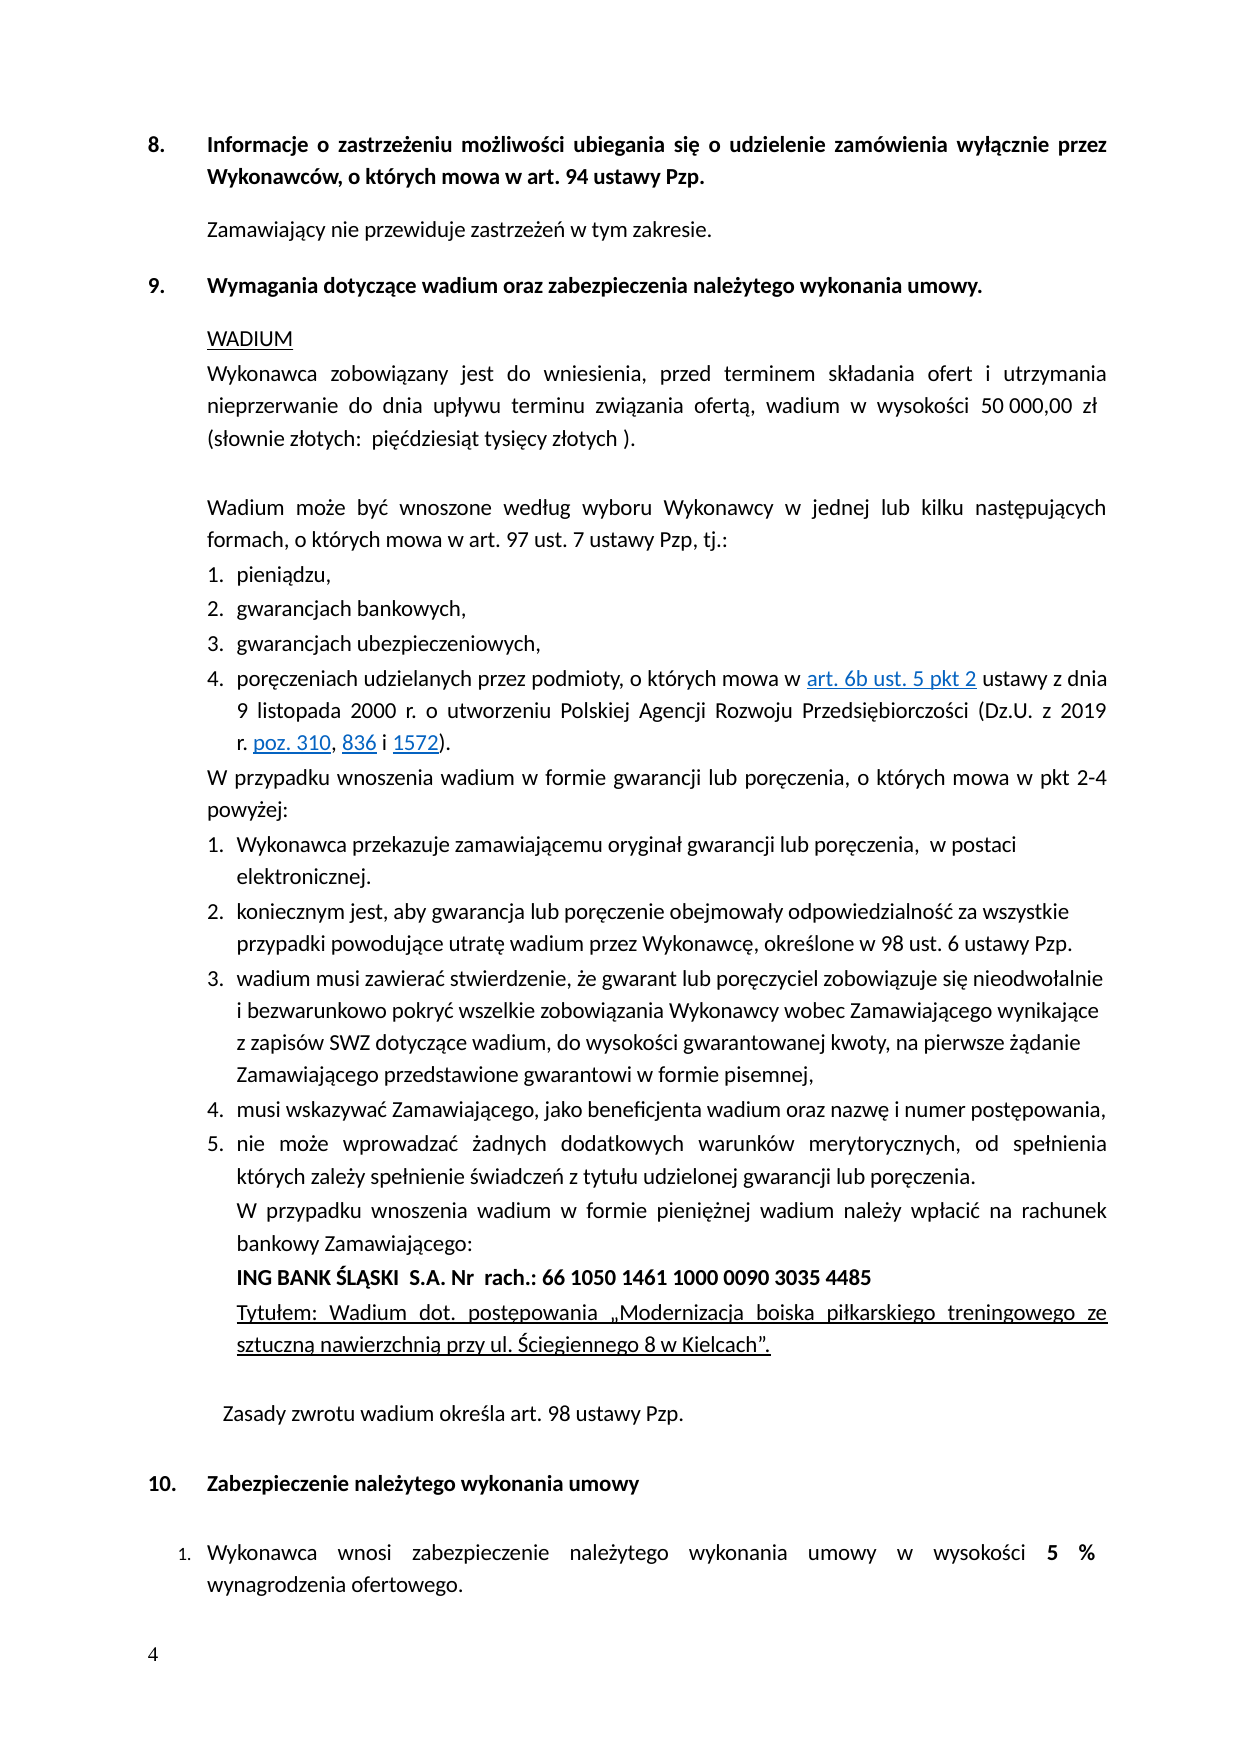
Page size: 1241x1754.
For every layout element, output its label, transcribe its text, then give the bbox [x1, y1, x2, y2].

list musi wskazywać Zamawiającego, jako beneficjenta wadium oraz nazwę i numer postępowania, [207, 1095, 1107, 1123]
list W przypadku wnoszenia wadium w formie pieniężnej wadium należy wpłacić na rachunek bankowy Zamawiającego: [236, 1196, 1107, 1257]
list Wymagania dotyczące wadium oraz zabezpieczenia należytego wykonania umowy. [148, 272, 1107, 299]
list Wadium może być wnoszone według wyboru Wykonawcy w jednej lub kilku następujących formach, o których mowa w art. 97 ust. 7 ustawy Pzp, tj.: [207, 493, 1107, 553]
list Zabezpieczenie należytego wykonania umowy [148, 1469, 1107, 1497]
list Zasady zwrotu wadium określa art. 98 ustawy Pzp. [223, 1399, 1107, 1428]
list W przypadku wnoszenia wadium w formie gwarancji lub poręczenia, o których mowa w pkt 2-4 powyżej: [207, 763, 1107, 823]
list poręczeniach udzielanych przez podmioty, o których mowa w art. 6b ust. 5 pkt 2 ustawy z dnia 9 listopada 2000 r. o utworzeniu Polskiej Agencji Rozwoju Przedsiębiorczości (Dz.U. z 2019 r. poz. 310, 836 i 1572). [207, 664, 1107, 756]
list WADIUM [207, 324, 1107, 353]
list Wykonawca zobowiązany jest do wniesienia, przed terminem składania ofert i utrzymania nieprzerwanie do dnia upływu terminu związania ofertą, wadium w wysokości 50 000,00 zł (słownie złotych: pięćdziesiąt tysięcy złotych ). [207, 359, 1107, 452]
list nie może wprowadzać żadnych dodatkowych warunków merytorycznych, od spełnienia których zależy spełnienie świadczeń z tytułu udzielonej gwarancji lub poręczenia. [207, 1129, 1107, 1190]
list Tytułem: Wadium dot. postępowania „Modernizacja boiska piłkarskiego treningowego ze [236, 1298, 1107, 1322]
list sztuczną nawierzchnią przy ul. Ściegiennego 8 w Kielcach”. [236, 1323, 1107, 1358]
list ING BANK ŚLĄSKI S.A. Nr rach.: 66 1050 1461 1000 0090 3035 4485 [236, 1263, 1107, 1291]
text Zamawiający nie przewiduje zastrzeżeń w tym zakresie. [148, 216, 1107, 243]
list Wykonawca wnosi zabezpieczenie należytego wykonania umowy w wysokości 5 % wynagrodzenia ofertowego. [177, 1538, 1095, 1598]
list Informacje o zastrzeżeniu możliwości ubiegania się o udzielenie zamówienia wyłącznie przez Wykonawców, o których mowa w art. 94 ustawy Pzp. [148, 130, 1107, 191]
list koniecznym jest, aby gwarancja lub poręczenie obejmowały odpowiedzialność za wszystkie przypadki powodujące utratę wadium przez Wykonawcę, określone w 98 ust. 6 ustawy Pzp. [207, 897, 1107, 957]
list Wykonawca przekazuje zamawiającemu oryginał gwarancji lub poręczenia, w postaci elektronicznej. [207, 830, 1107, 890]
list gwarancjach ubezpieczeniowych, [207, 629, 1107, 657]
list wadium musi zawierać stwierdzenie, że gwarant lub poręczyciel zobowiązuje się nieodwołalnie i bezwarunkowo pokryć wszelkie zobowiązania Wykonawcy wobec Zamawiającego wynikające z zapisów SWZ dotyczące wadium, do wysokości gwarantowanej kwoty, na pierwsze żądanie Zamawiającego przedstawione gwarantowi w formie pisemnej, [207, 964, 1107, 1088]
list gwarancjach bankowych, [207, 594, 1107, 623]
list pieniądzu, [207, 560, 1107, 588]
